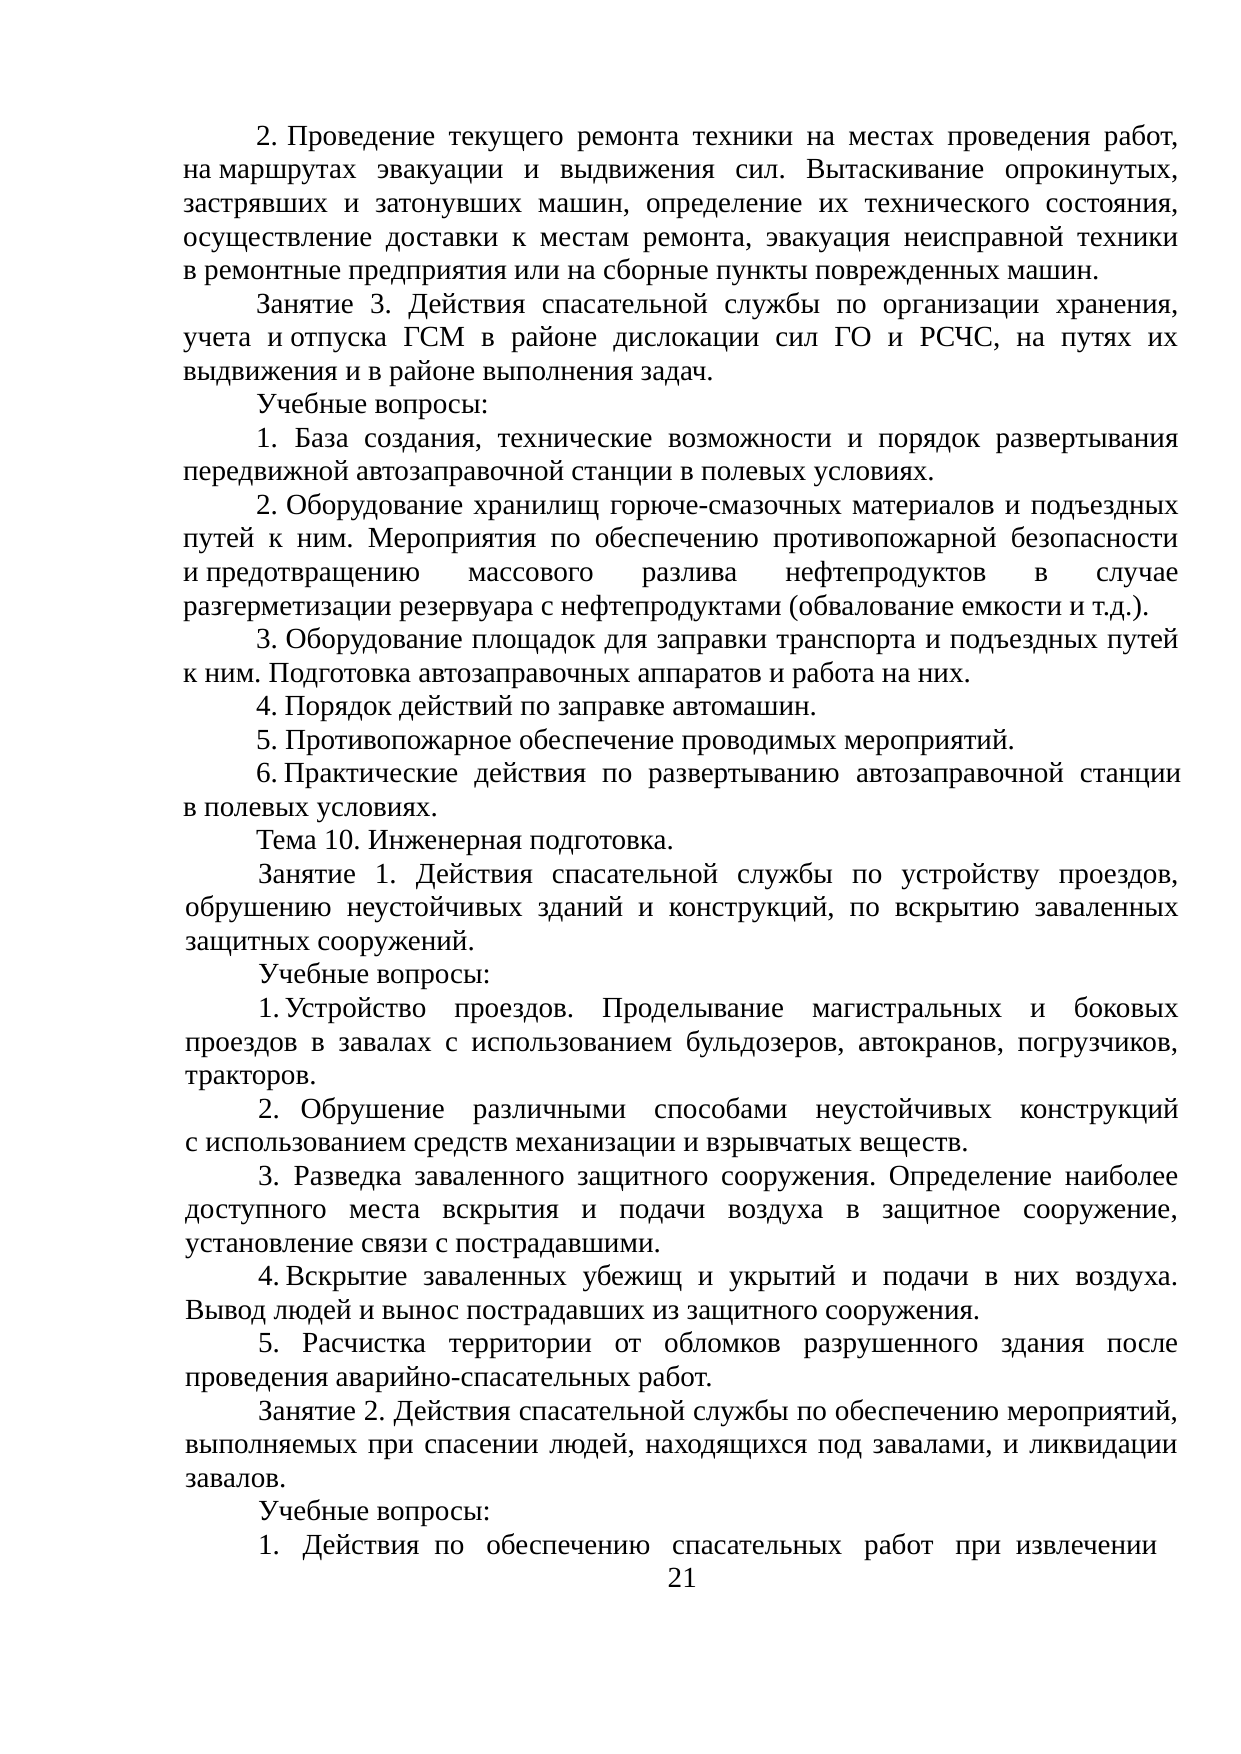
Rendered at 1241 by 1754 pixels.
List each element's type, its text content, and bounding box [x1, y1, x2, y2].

list База создания, технические возможности и порядок развертывания передвижной автозаправочной станции в полевых условиях. [183, 420, 1179, 487]
list Проведение текущего ремонта техники на местах проведения работ, на маршрутах эвакуации и выдвижения сил. Вытаскивание опрокинутых, застрявших и затонувших машин, определение их технического состояния, осуществление доставки к местам ремонта, эвакуация неисправной техники в ремонтные предприятия или на сборные пункты поврежденных машин. [183, 118, 1179, 286]
list Разведка заваленного защитного сооружения. Определение наиболее доступного места вскрытия и подачи воздуха в защитное сооружение, установление связи с пострадавшими. [185, 1158, 1179, 1258]
list Вскрытие заваленных убежищ и укрытий и подачи в них воздуха. Вывод людей и вынос пострадавших из защитного сооружения. [185, 1258, 1179, 1326]
text Тема 10. Инженерная подготовка. [183, 822, 1181, 856]
list Противопожарное обеспечение проводимых мероприятий. [183, 722, 1181, 755]
text Учебные вопросы: [185, 1493, 1181, 1527]
list Устройство проездов. Проделывание магистральных и боковых проездов в завалах с использованием бульдозеров, автокранов, погрузчиков, тракторов. [185, 990, 1179, 1091]
list Оборудование хранилищ горюче-смазочных материалов и подъездных путей к ним. Мероприятия по обеспечению противопожарной безопасности и предотвращению массового разлива нефтепродуктов в случае разгерметизации резервуара с нефтепродуктами (обвалование емкости и т.д.). [183, 487, 1179, 621]
text Учебные вопросы: [185, 957, 1181, 990]
list Обрушение различными способами неустойчивых конструкций с использованием средств механизации и взрывчатых веществ. [185, 1091, 1179, 1158]
list Практические действия по развертыванию автозаправочной станции в полевых условиях. [183, 755, 1181, 822]
text Занятие 2. Действия спасательной службы по обеспечению мероприятий, выполняемых при спасении людей, находящихся под завалами, и ликвидации завалов. [185, 1393, 1179, 1493]
list 21 [185, 1560, 1179, 1594]
list Действия по обеспечению спасательных работ при извлечении [185, 1527, 1179, 1560]
text Занятие 1. Действия спасательной службы по устройству проездов, обрушению неустойчивых зданий и конструкций, по вскрытию заваленных защитных сооружений. [185, 856, 1179, 957]
text Учебные вопросы: [183, 386, 1181, 420]
list Порядок действий по заправке автомашин. [183, 688, 1181, 722]
list Оборудование площадок для заправки транспорта и подъездных путей к ним. Подготовка автозаправочных аппаратов и работа на них. [183, 621, 1179, 688]
text Занятие 3. Действия спасательной службы по организации хранения, учета и отпуска ГСМ в районе дислокации сил ГО и РСЧС, на путях их выдвижения и в районе выполнения задач. [183, 286, 1179, 386]
list Расчистка территории от обломков разрушенного здания после проведения аварийно-спасательных работ. [185, 1326, 1179, 1393]
